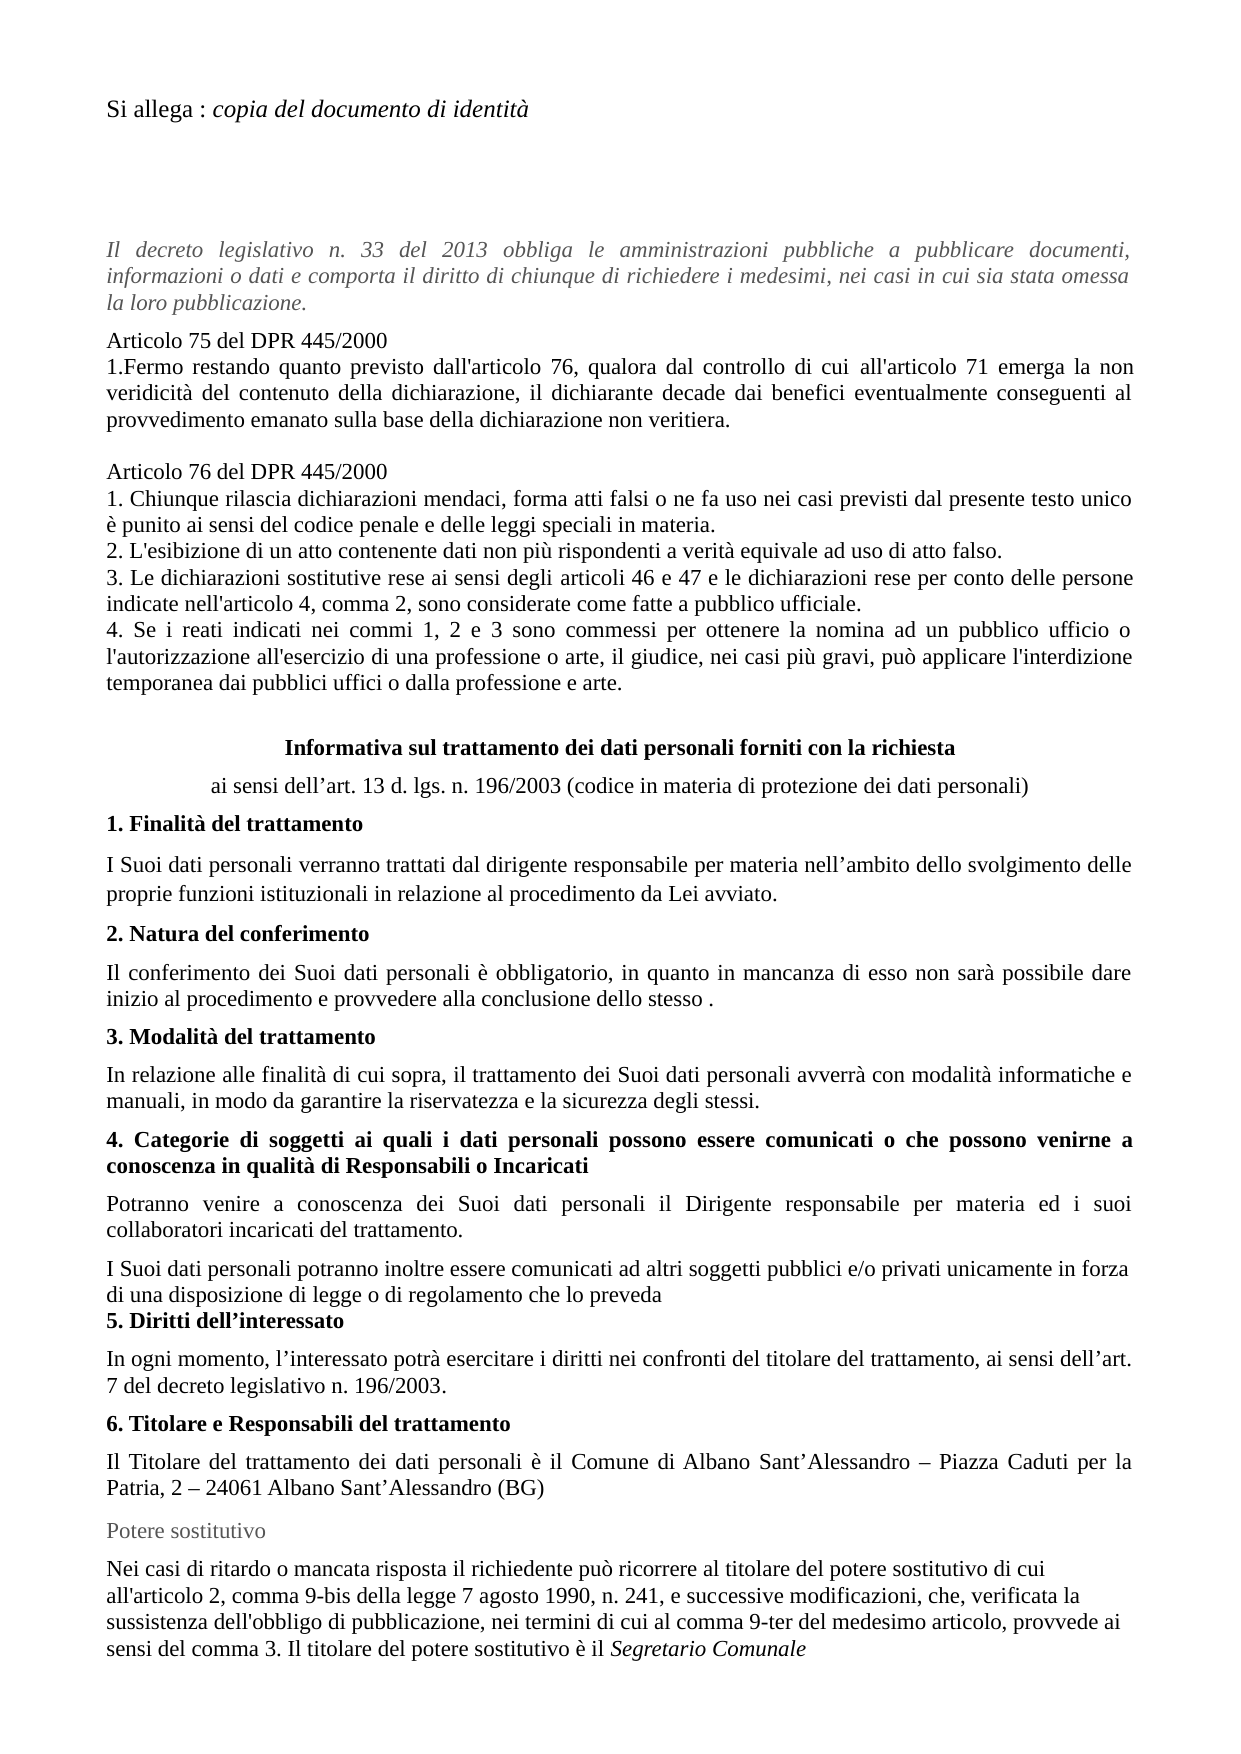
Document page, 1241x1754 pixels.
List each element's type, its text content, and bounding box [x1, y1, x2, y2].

text ai sensi dell’art. 13 d. lgs. n. 196/2003 (codice in materia di protezione dei dati personali) [106, 772, 1134, 798]
text 1. Finalità del trattamento [106, 810, 1134, 836]
text In relazione alle finalità di cui sopra, il trattamento dei Suoi dati personali avverrà con modalità informatiche e manuali, in modo da garantire la riservatezza e la sicurezza degli stessi. [106, 1061, 1134, 1114]
text Il conferimento dei Suoi dati personali è obbligatorio, in quanto in mancanza di esso non sarà possibile dare inizio al procedimento e provvedere alla conclusione dello stesso . [106, 958, 1134, 1011]
text 1.Fermo restando quanto previsto dall'articolo 76, qualora dal controllo di cui all'articolo 71 emerga la non veridicità del contenuto della dichiarazione, il dichiarante decade dai benefici eventualmente conseguenti al provvedimento emanato sulla base della dichiarazione non veritiera. [106, 353, 1134, 432]
text I Suoi dati personali potranno inoltre essere comunicati ad altri soggetti pubblici e/o privati unicamente in forza di una disposizione di legge o di regolamento che lo preveda [106, 1254, 1134, 1307]
text Potere sostitutivo [106, 1512, 1134, 1544]
text I Suoi dati personali verranno trattati dal dirigente responsabile per materia nell’ambito dello svolgimento delle proprie funzioni istituzionali in relazione al procedimento da Lei avviato. [106, 851, 1134, 906]
text Il decreto legislativo n. 33 del 2013 obbliga le amministrazioni pubbliche a pubblicare documenti, informazioni o dati e comporta il diritto di chiunque di richiedere i medesimi, nei casi in cui sia stata omessa la loro pubblicazione. [106, 236, 1134, 315]
text 4. Categorie di soggetti ai quali i dati personali possono essere comunicati o che possono venirne a conoscenza in qualità di Responsabili o Incaricati [106, 1126, 1134, 1178]
text 2. Natura del conferimento [106, 920, 1134, 947]
text Nei casi di ritardo o mancata risposta il richiedente può ricorrere al titolare del potere sostitutivo di cui all'articolo 2, comma 9-bis della legge 7 agosto 1990, n. 241, e successive modificazioni, che, verificata la sussistenza dell'obbligo di pubblicazione, nei termini di cui al comma 9-ter del medesimo articolo, provvede ai sensi del comma 3. Il titolare del potere sostitutivo è il Segretario Comunale [106, 1556, 1134, 1661]
text 1. Chiunque rilascia dichiarazioni mendaci, forma atti falsi o ne fa uso nei casi previsti dal presente testo unico è punito ai sensi del codice penale e delle leggi speciali in materia. [106, 485, 1134, 537]
text 6. Titolare e Responsabili del trattamento [106, 1410, 1134, 1436]
text 3. Modalità del trattamento [106, 1023, 1134, 1049]
text 5. Diritti dell’interessato [106, 1307, 1134, 1334]
text 4. Se i reati indicati nei commi 1, 2 e 3 sono commessi per ottenere la nomina ad un pubblico ufficio o l'autorizzazione all'esercizio di una professione o arte, il giudice, nei casi più gravi, può applicare l'interdizione temporanea dai pubblici uffici o dalla professione e arte. [106, 617, 1134, 696]
text 3. Le dichiarazioni sostitutive rese ai sensi degli articoli 46 e 47 e le dichiarazioni rese per conto delle persone indicate nell'articolo 4, comma 2, sono considerate come fatte a pubblico ufficiale. [106, 564, 1134, 617]
text Si allega : copia del documento di identità [106, 94, 1134, 123]
text Articolo 75 del DPR 445/2000 [106, 327, 1134, 353]
text Informativa sul trattamento dei dati personali forniti con la richiesta [106, 734, 1134, 760]
text Il Titolare del trattamento dei dati personali è il Comune di Albano Sant’Alessandro – Piazza Caduti per la Patria, 2 – 24061 Albano Sant’Alessandro (BG) [106, 1448, 1134, 1501]
text 2. L'esibizione di un atto contenente dati non più rispondenti a verità equivale ad uso di atto falso. [106, 537, 1134, 564]
text Potranno venire a conoscenza dei Suoi dati personali il Dirigente responsabile per materia ed i suoi collaboratori incaricati del trattamento. [106, 1190, 1134, 1243]
text In ogni momento, l’interessato potrà esercitare i diritti nei confronti del titolare del trattamento, ai sensi dell’art. 7 del decreto legislativo n. 196/2003. [106, 1345, 1134, 1398]
text Articolo 76 del DPR 445/2000 [106, 458, 1134, 485]
